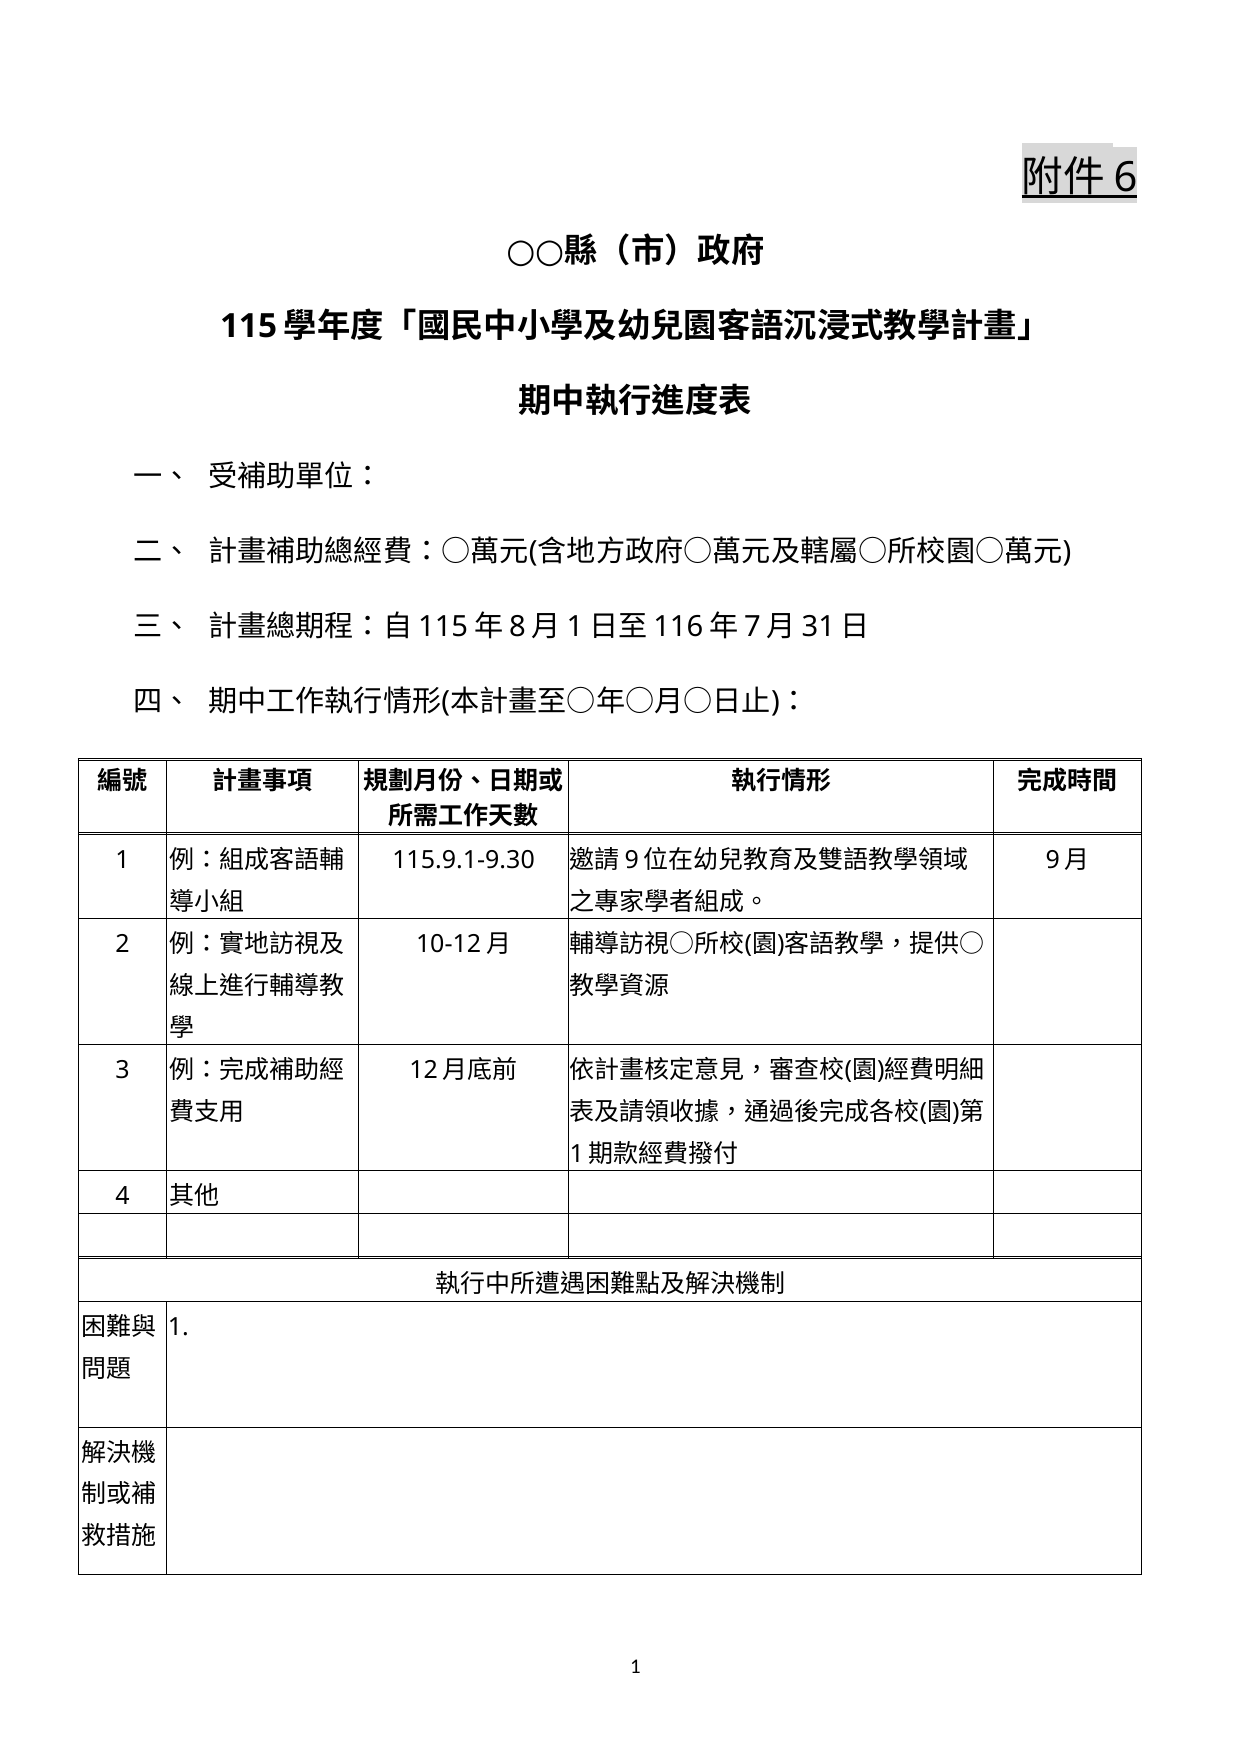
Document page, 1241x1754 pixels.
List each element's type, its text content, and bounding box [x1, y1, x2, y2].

table_header 完成時間 [994, 761, 1141, 832]
table_cell [359, 1171, 568, 1213]
table_cell 依計畫核定意見，審查校(園)經費明細表及請領收據，通過後完成各校(園)第1期款經費撥付 [569, 1045, 993, 1170]
table_cell 邀請9位在幼兒教育及雙語教學領域之專家學者組成。 [569, 835, 993, 918]
table_cell 9月 [994, 835, 1141, 918]
table_header 編號 [79, 761, 166, 832]
table_cell [167, 1214, 358, 1256]
table_cell 2 [79, 919, 166, 1044]
text 附件6 [133, 136, 1137, 211]
table_cell 例：組成客語輔導小組 [167, 835, 358, 918]
table_cell 10-12月 [359, 919, 568, 1044]
list 計畫補助總經費：○萬元(含地方政府○萬元及轄屬○所校園○萬元) [133, 511, 1137, 586]
text 期中執行進度表 [133, 361, 1137, 436]
table_cell 115.9.1-9.30 [359, 835, 568, 918]
table_cell [79, 1214, 166, 1256]
table_cell 執行中所遭遇困難點及解決機制 [79, 1259, 1141, 1301]
table_cell 4 [79, 1171, 166, 1213]
table_cell [994, 1045, 1141, 1170]
table_cell [994, 1214, 1141, 1256]
table_cell 其他 [167, 1171, 358, 1213]
text 115學年度「國民中小學及幼兒園客語沉浸式教學計畫」 [133, 286, 1137, 361]
table_cell [994, 919, 1141, 1044]
table_cell 12月底前 [359, 1045, 568, 1170]
table_cell [167, 1428, 1141, 1574]
table_cell 例：實地訪視及線上進行輔導教學 [167, 919, 358, 1044]
table_header 計畫事項 [167, 761, 358, 832]
table_cell 例：完成補助經費支用 [167, 1045, 358, 1170]
table_cell [994, 1171, 1141, 1213]
table_cell [569, 1214, 993, 1256]
table_cell 1 [79, 835, 166, 918]
table_cell 3 [79, 1045, 166, 1170]
list 受補助單位： [133, 436, 1137, 511]
table_header 規劃月份、日期或所需工作天數 [359, 761, 568, 832]
list 計畫總期程：自115年8月1日至116年7月31日 [133, 586, 1137, 661]
table_cell [569, 1171, 993, 1213]
table_cell 困難與問題 [79, 1302, 166, 1427]
table_cell 解決機制或補救措施 [79, 1428, 166, 1574]
text ○○縣（市）政府 [133, 211, 1137, 286]
table_cell [359, 1214, 568, 1256]
table_header 執行情形 [569, 761, 993, 832]
table_cell 輔導訪視○所校(園)客語教學，提供○教學資源 [569, 919, 993, 1044]
table_cell 1. [167, 1302, 1141, 1427]
list 期中工作執行情形(本計畫至○年○月○日止)： [133, 661, 1137, 736]
